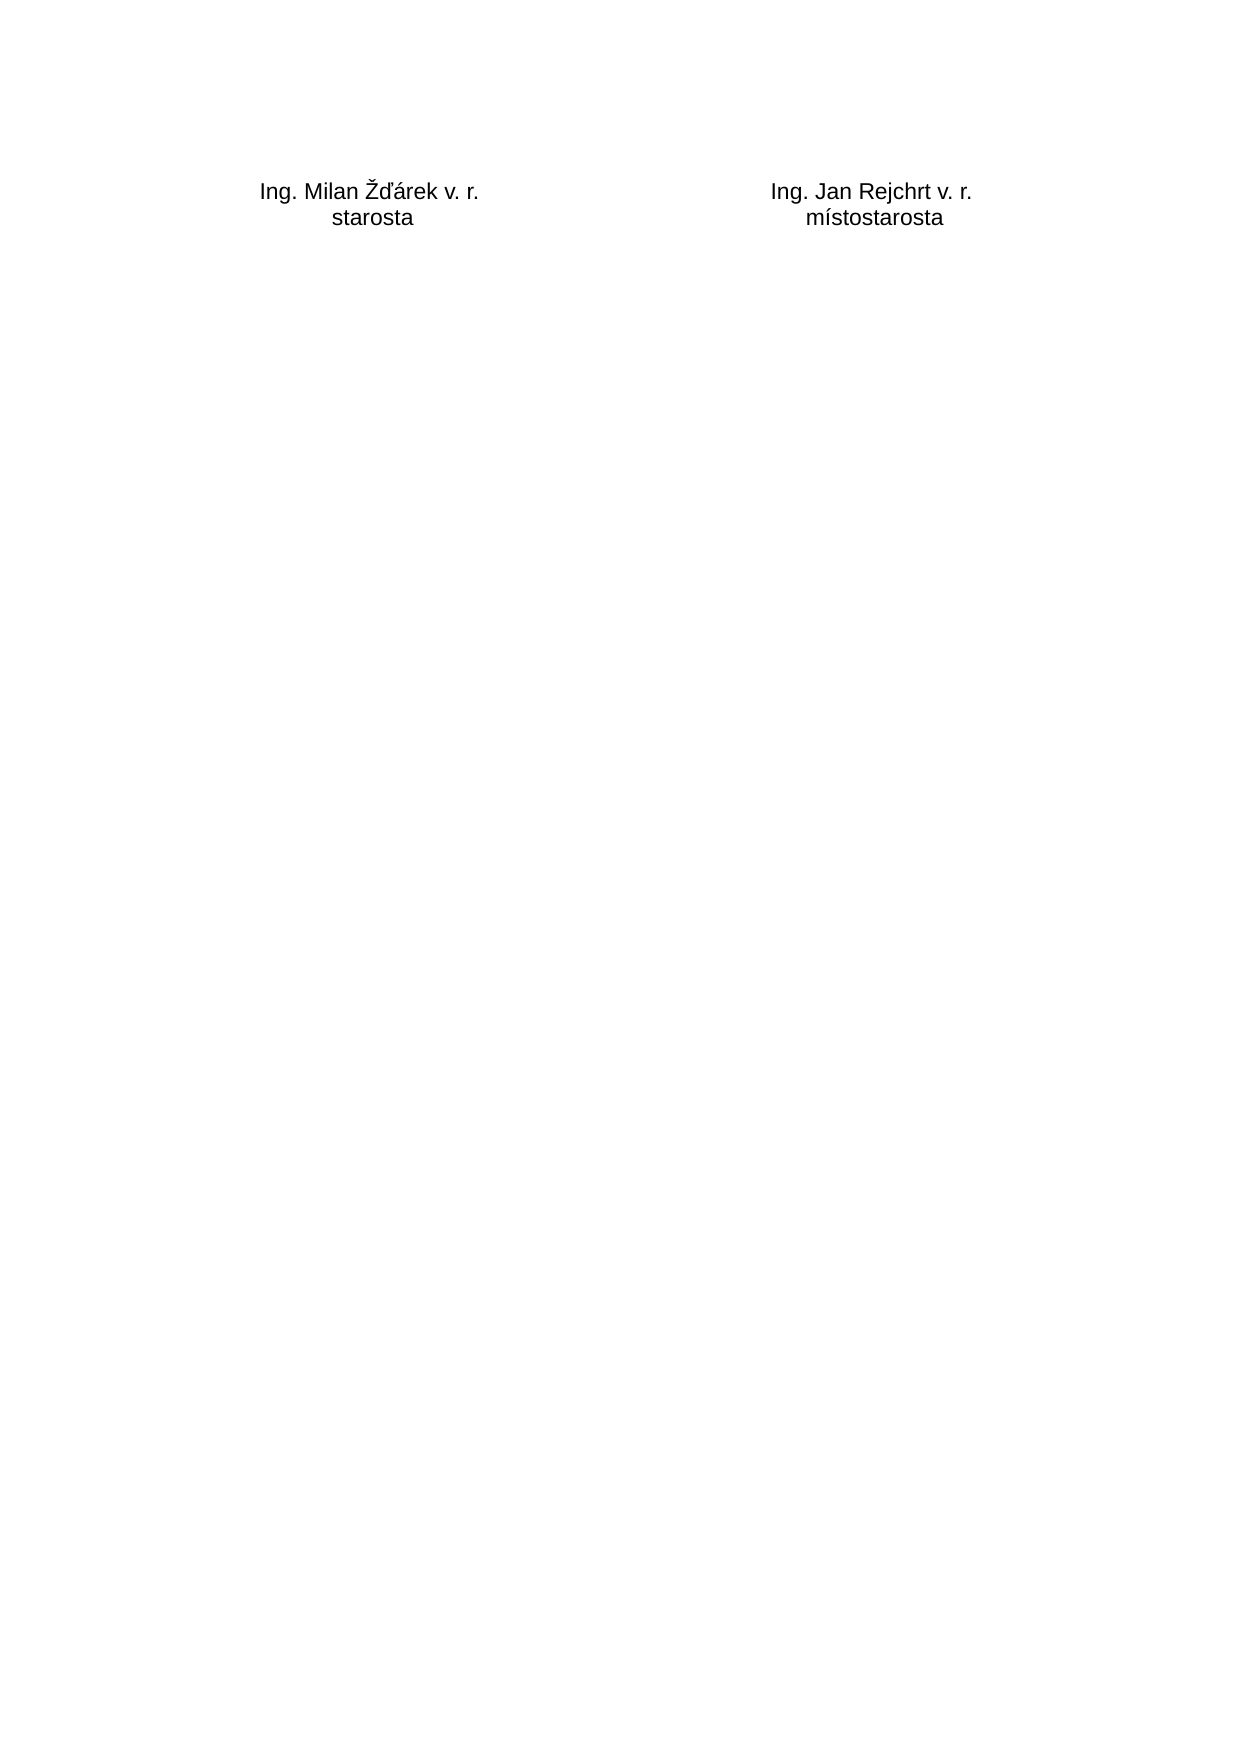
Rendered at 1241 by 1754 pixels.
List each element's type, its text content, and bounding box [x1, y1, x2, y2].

table_header Ing. Jan Rejchrt v. r. místostarosta [620, 118, 1122, 236]
table_header Ing. Milan Žďárek v. r. starosta [118, 118, 620, 236]
